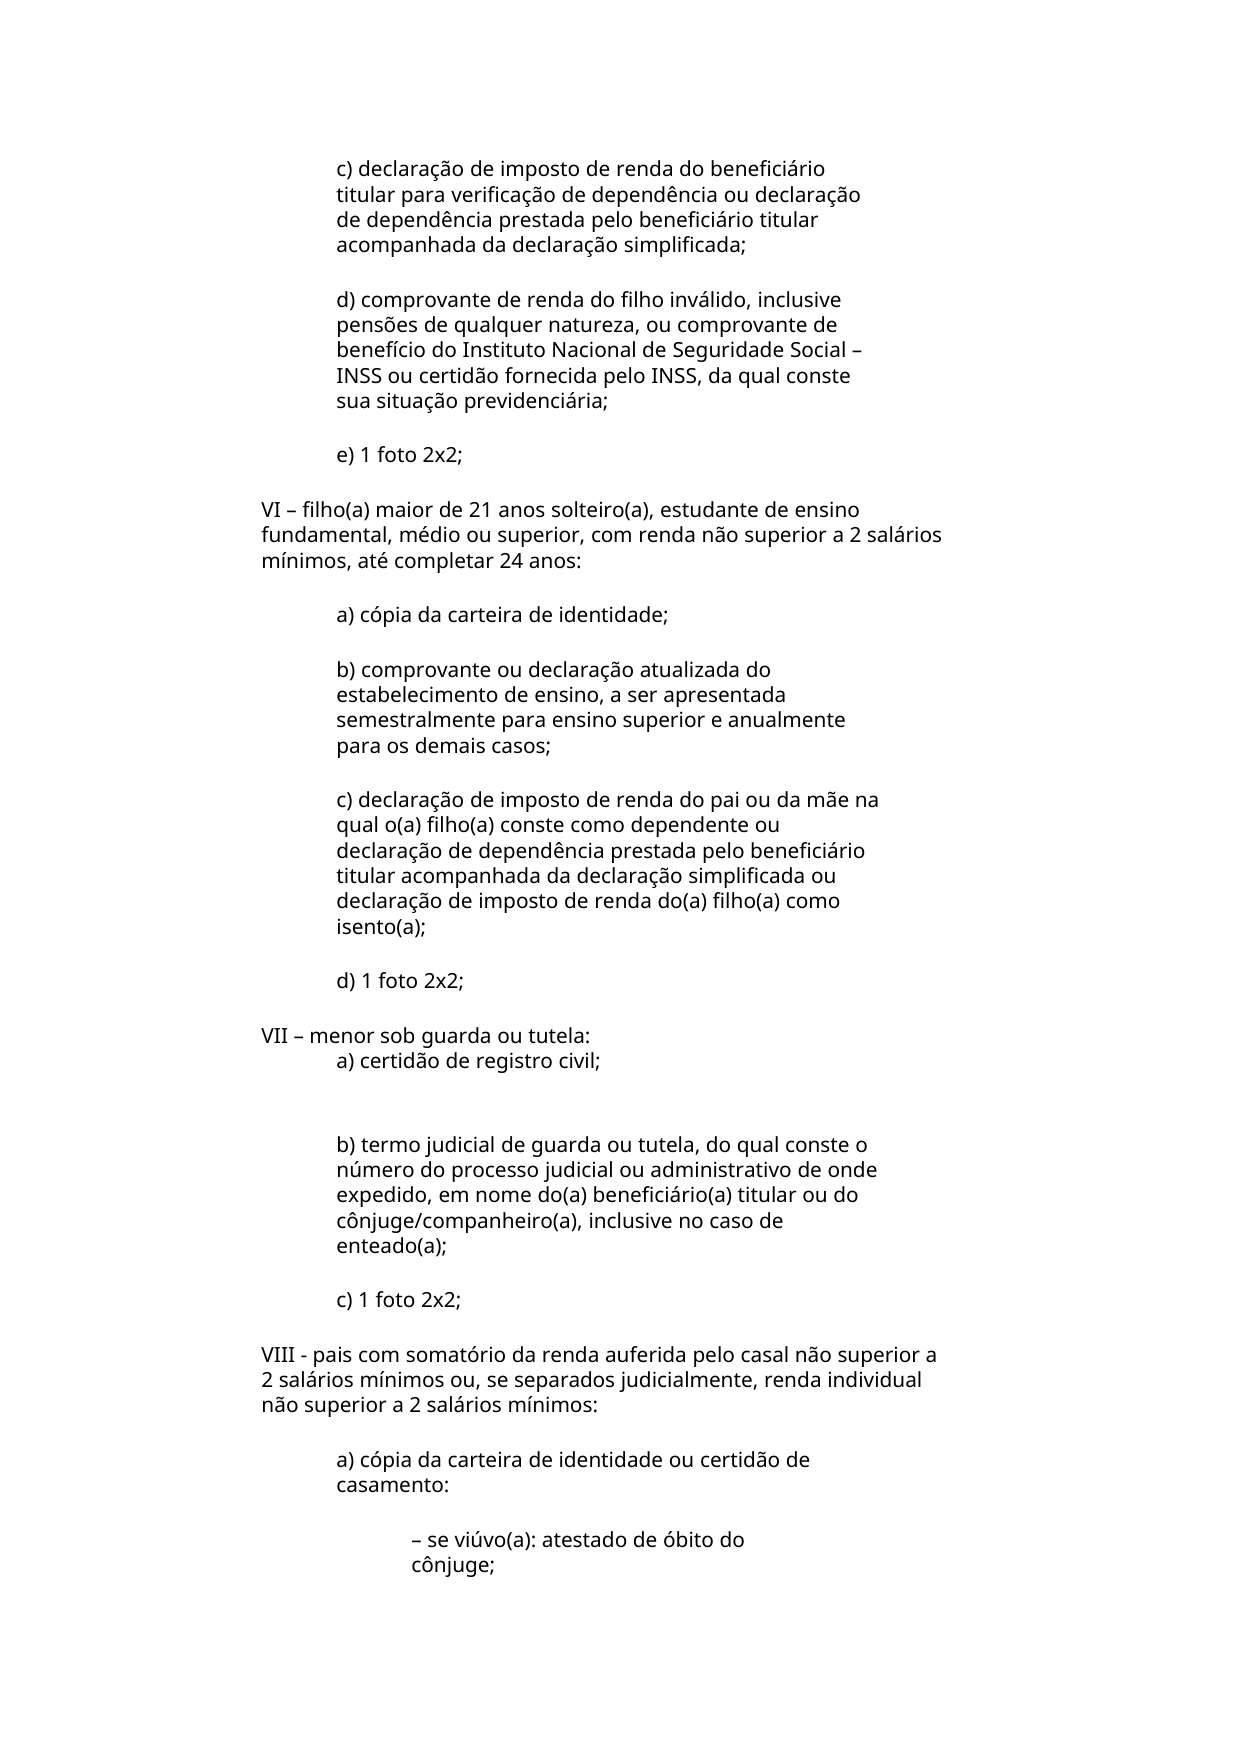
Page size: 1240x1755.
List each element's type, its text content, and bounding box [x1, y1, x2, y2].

text estabelecimento de ensino, a ser apresentada [336, 682, 942, 708]
text benefício do Instituto Nacional de Seguridade Social – [336, 338, 970, 363]
text expedido, em nome do(a) beneficiário(a) titular ou do [336, 1183, 981, 1208]
text isento(a); [336, 914, 993, 939]
text VII – menor sob guarda ou tutela: [261, 1023, 665, 1048]
text d) comprovante de renda do filho inválido, inclusive [336, 287, 970, 312]
text a) cópia da carteira de identidade; [336, 602, 736, 628]
text sua situação previdenciária; [336, 388, 970, 413]
text acompanhada da declaração simplificada; [336, 232, 962, 258]
text VIII - pais com somatório da renda auferida pelo casal não superior a [261, 1342, 1085, 1367]
text c) declaração de imposto de renda do pai ou da mãe na [336, 787, 993, 813]
text – se viúvo(a): atestado de óbito do [411, 1527, 821, 1552]
text para os demais casos; [336, 733, 942, 758]
text casamento: [336, 1472, 906, 1498]
text fundamental, médio ou superior, com renda não superior a 2 salários [261, 522, 1082, 548]
text semestralmente para ensino superior e anualmente [336, 708, 942, 733]
text não superior a 2 salários mínimos: [261, 1393, 1085, 1418]
text qual o(a) filho(a) conste como dependente ou [336, 813, 993, 838]
text mínimos, até completar 24 anos: [261, 548, 1082, 573]
text pensões de qualquer natureza, ou comprovante de [336, 312, 970, 338]
text c) declaração de imposto de renda do beneficiário [336, 156, 962, 182]
text c) 1 foto 2x2; [336, 1287, 495, 1313]
text b) termo judicial de guarda ou tutela, do qual conste o [336, 1132, 981, 1157]
text 2 salários mínimos ou, se separados judicialmente, renda individual [261, 1367, 1085, 1393]
text cônjuge; [411, 1552, 821, 1578]
text de dependência prestada pelo beneficiário titular [336, 207, 962, 232]
text b) comprovante ou declaração atualizada do [336, 657, 942, 682]
text número do processo judicial ou administrativo de onde [336, 1157, 981, 1183]
text a) certidão de registro civil; [336, 1048, 665, 1073]
text INSS ou certidão fornecida pelo INSS, da qual conste [336, 363, 970, 388]
text titular acompanhada da declaração simplificada ou [336, 863, 993, 888]
text titular para verificação de dependência ou declaração [336, 182, 962, 207]
text VI – filho(a) maior de 21 anos solteiro(a), estudante de ensino [261, 497, 1082, 522]
text cônjuge/companheiro(a), inclusive no caso de [336, 1208, 981, 1233]
text declaração de dependência prestada pelo beneficiário [336, 838, 993, 863]
text e) 1 foto 2x2; [336, 443, 496, 468]
text a) cópia da carteira de identidade ou certidão de [336, 1447, 906, 1472]
text enteado(a); [336, 1233, 981, 1258]
text d) 1 foto 2x2; [336, 968, 497, 994]
text declaração de imposto de renda do(a) filho(a) como [336, 888, 993, 914]
